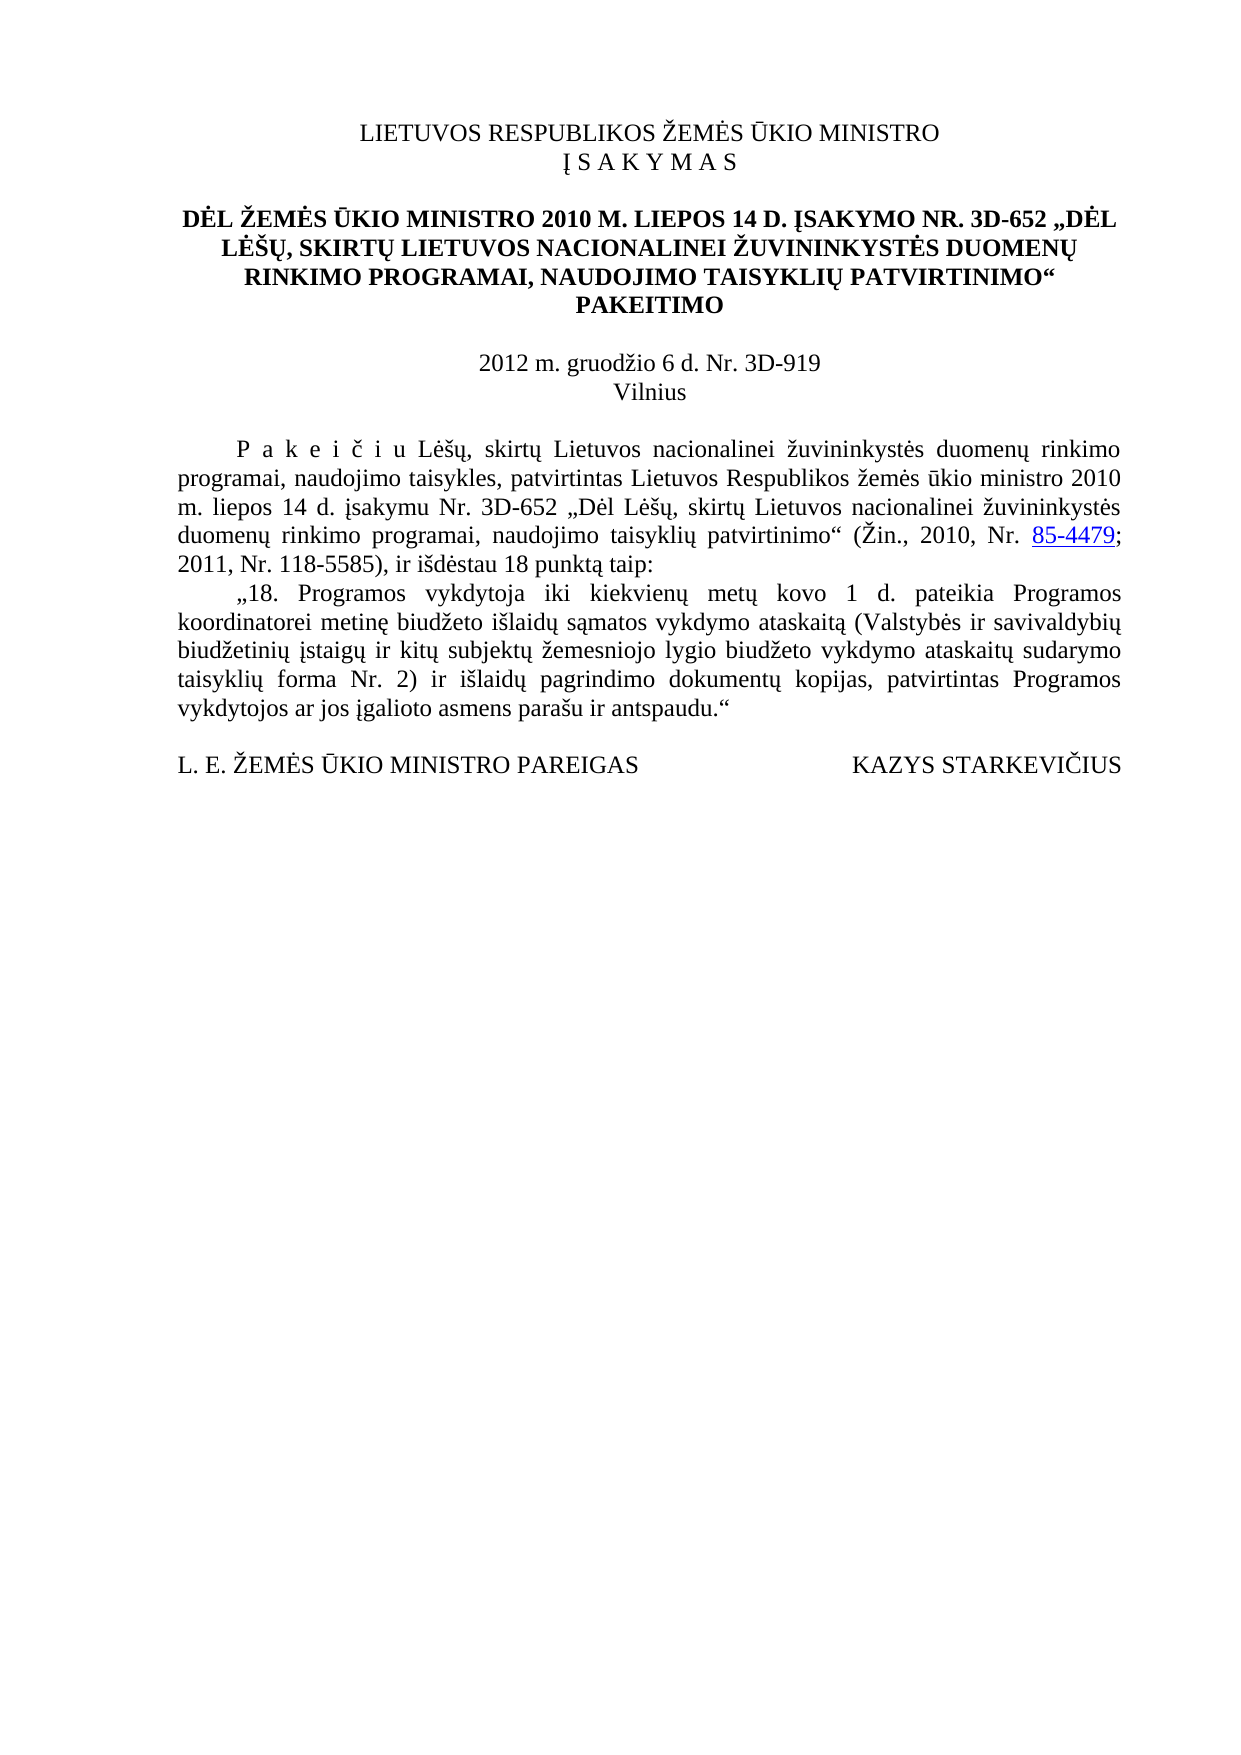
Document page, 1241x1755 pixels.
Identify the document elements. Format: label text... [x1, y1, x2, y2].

text „18. Programos vykdytoja iki kiekvienų metų kovo 1 d. pateikia Programos koordinatorei metinę biudžeto išlaidų sąmatos vykdymo ataskaitą (Valstybės ir savivaldybių biudžetinių įstaigų ir kitų subjektų žemesniojo lygio biudžeto vykdymo ataskaitų sudarymo taisyklių forma Nr. 2) ir išlaidų pagrindimo dokumentų kopijas, patvirtintas Programos vykdytojos ar jos įgalioto asmens parašu ir antspaudu.“ [177, 578, 1122, 722]
text Į S A K Y M A S [177, 147, 1122, 176]
text L. e. žemės ūkio ministro pareigas Kazys Starkevičius [177, 751, 1122, 779]
text 2012 m. gruodžio 6 d. Nr. 3D-919 [177, 348, 1122, 377]
text LIETUVOS RESPUBLIKOS ŽEMĖS ŪKIO MINISTRO [177, 118, 1122, 147]
text P a k e i č i u Lėšų, skirtų Lietuvos nacionalinei žuvininkystės duomenų rinkimo programai, naudojimo taisykles, patvirtintas Lietuvos Respublikos žemės ūkio ministro 2010 m. liepos 14 d. įsakymu Nr. 3D-652 „Dėl Lėšų, skirtų Lietuvos nacionalinei žuvininkystės duomenų rinkimo programai, naudojimo taisyklių patvirtinimo“ (Žin., 2010, Nr. 85-4479; 2011, Nr. 118-5585), ir išdėstau 18 punktą taip: [177, 434, 1122, 578]
text Vilnius [177, 377, 1122, 406]
text DĖL ŽEMĖS ŪKIO MINISTRO 2010 M. LIEPOS 14 D. ĮSAKYMO Nr. 3D-652 „DĖL LĖŠŲ, SKIRTŲ LIETUVOS NACIONALINEI ŽUVININKYSTĖS DUOMENŲ RINKIMO PROGRAMAI, NAUDOJIMO TAISYKLIŲ PATVIRTINIMO“ PAKEITIMO [177, 204, 1122, 319]
